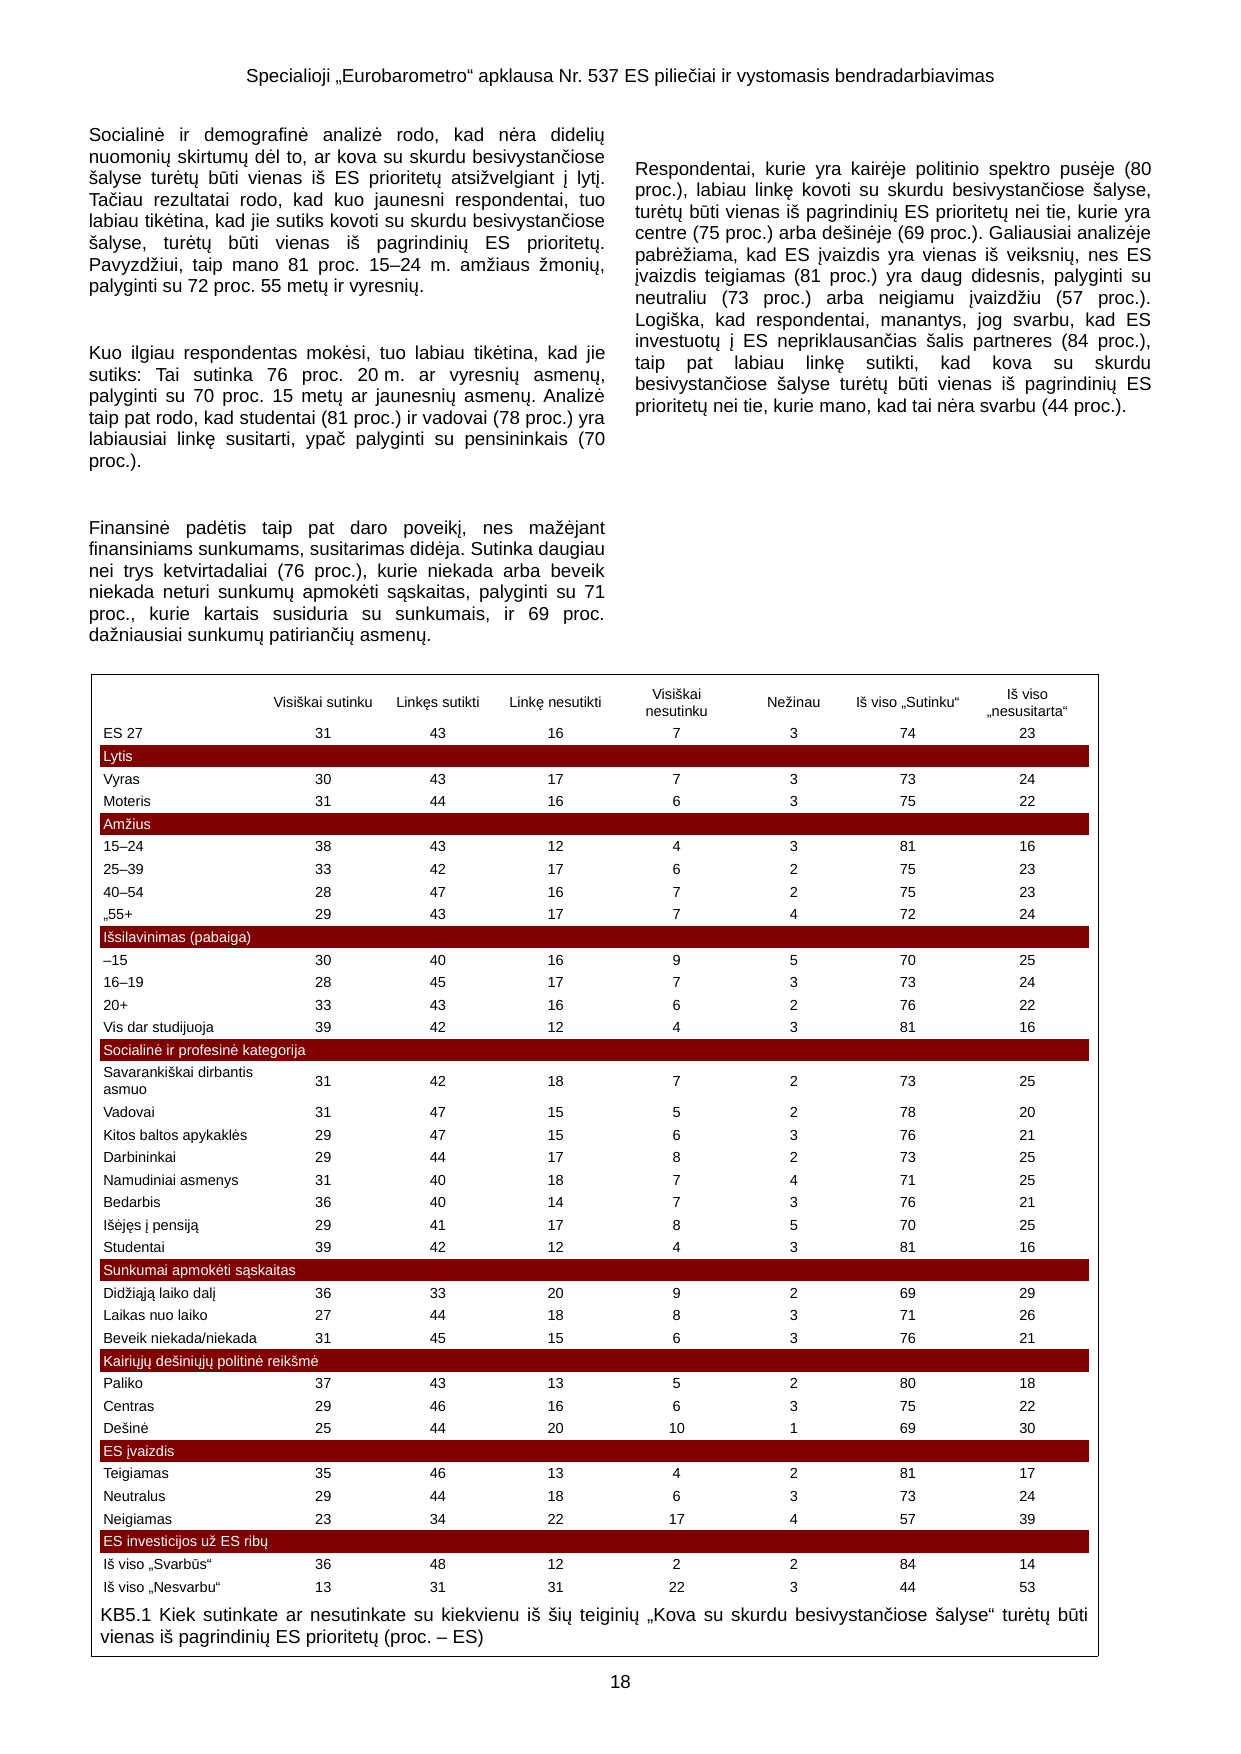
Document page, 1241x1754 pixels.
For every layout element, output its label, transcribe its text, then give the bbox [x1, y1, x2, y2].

table_cell 18 [495, 1304, 616, 1327]
text Kuo ilgiau respondentas mokėsi, tuo labiau tikėtina, kad jie sutiks: Tai sutinka 76 proc. 20 m. ar vyresnių asmenų, palyginti su 70 proc. 15 metų ar jaunesnių asmenų. Analizė taip pat rodo, kad studentai (81 proc.) ir vadovai (78 proc.) yra labiausiai linkę susitarti, ypač palyginti su pensininkais (70 proc.). [88, 342, 605, 471]
table_cell 45 [381, 1327, 495, 1349]
table_cell [965, 1259, 1089, 1281]
table_cell 3 [737, 1395, 850, 1417]
table_cell [616, 1039, 737, 1061]
table_cell ES investicijos už ES ribų [100, 1530, 1089, 1553]
table_cell 44 [381, 790, 495, 813]
table_cell 22 [965, 994, 1089, 1016]
table_cell ES 27 [100, 722, 265, 745]
table_cell 20 [495, 1281, 616, 1304]
table_cell 7 [616, 1061, 737, 1101]
table_cell Savarankiškai dirbantis asmuo [100, 1061, 265, 1101]
table_cell 12 [495, 1236, 616, 1259]
table_cell 13 [265, 1575, 381, 1598]
table_cell 7 [616, 1191, 737, 1214]
table_cell 22 [965, 790, 1089, 813]
table_cell 16 [495, 1395, 616, 1417]
table_cell 8 [616, 1304, 737, 1327]
table_cell 16 [495, 948, 616, 971]
table_cell 73 [850, 1061, 965, 1101]
table_cell 7 [616, 903, 737, 926]
table_header Visiškai sutinku [265, 683, 381, 722]
table_cell 18 [495, 1485, 616, 1507]
table_cell 84 [850, 1553, 965, 1575]
table_cell 15–24 [100, 835, 265, 858]
table_cell 22 [495, 1508, 616, 1530]
table_cell 12 [495, 1553, 616, 1575]
table_cell [616, 926, 737, 948]
table_cell 44 [381, 1417, 495, 1440]
table_cell 6 [616, 994, 737, 1016]
table_cell 48 [381, 1553, 495, 1575]
table_cell Studentai [100, 1236, 265, 1259]
table_cell 29 [265, 1485, 381, 1507]
table_cell 24 [965, 903, 1089, 926]
table_cell 38 [265, 835, 381, 858]
table_cell 2 [616, 1553, 737, 1575]
table_cell 3 [737, 1575, 850, 1598]
table_cell 17 [495, 903, 616, 926]
table_cell 75 [850, 858, 965, 880]
table_cell 24 [965, 1485, 1089, 1507]
table_cell 2 [737, 1462, 850, 1485]
table_cell 29 [265, 903, 381, 926]
table_cell 31 [265, 1101, 381, 1123]
table_cell 7 [616, 971, 737, 993]
table_cell 23 [965, 880, 1089, 903]
table_cell 20 [965, 1101, 1089, 1123]
table_cell 39 [265, 1016, 381, 1039]
table_cell 8 [616, 1214, 737, 1236]
table_cell 30 [265, 948, 381, 971]
table_cell 16 [495, 994, 616, 1016]
table_cell 33 [265, 994, 381, 1016]
table_cell [737, 813, 850, 835]
table_cell 25–39 [100, 858, 265, 880]
table_cell [850, 813, 965, 835]
table_cell 3 [737, 1191, 850, 1214]
table_header Iš viso „nesusitarta“ [965, 683, 1089, 722]
table_cell 40 [381, 1169, 495, 1191]
table_header Linkęs sutikti [381, 683, 495, 722]
table_cell 20+ [100, 994, 265, 1016]
table_cell 46 [381, 1395, 495, 1417]
table_cell 21 [965, 1123, 1089, 1146]
table_cell Vis dar studijuoja [100, 1016, 265, 1039]
table_cell 44 [850, 1575, 965, 1598]
text Socialinė ir demografinė analizė rodo, kad nėra didelių nuomonių skirtumų dėl to, ar kova su skurdu besivystančiose šalyse turėtų būti vienas iš ES prioritetų atsižvelgiant į lytį. Tačiau rezultatai rodo, kad kuo jaunesni respondentai, tuo labiau tikėtina, kad jie sutiks kovoti su skurdu besivystančiose šalyse, turėtų būti vienas iš pagrindinių ES prioritetų. Pavyzdžiui, taip mano 81 proc. 15–24 m. amžiaus žmonių, palyginti su 72 proc. 55 metų ir vyresnių. [88, 124, 605, 296]
table_cell [965, 813, 1089, 835]
table_cell 3 [737, 1304, 850, 1327]
table_cell 3 [737, 1236, 850, 1259]
table_cell [850, 745, 965, 767]
table_cell 70 [850, 948, 965, 971]
table_cell ES įvaizdis [100, 1440, 1089, 1462]
table_cell 7 [616, 880, 737, 903]
table_cell 16 [965, 1016, 1089, 1039]
table_cell Vadovai [100, 1101, 265, 1123]
table_cell 4 [616, 1462, 737, 1485]
table_cell 74 [850, 722, 965, 745]
table_cell [737, 745, 850, 767]
table_cell 31 [265, 1327, 381, 1349]
table_cell 44 [381, 1146, 495, 1168]
table_cell [495, 926, 616, 948]
table_cell 6 [616, 1395, 737, 1417]
table_cell 23 [265, 1508, 381, 1530]
table_cell 23 [965, 722, 1089, 745]
table_cell Išsilavinimas (pabaiga) [100, 926, 495, 948]
table_cell 71 [850, 1169, 965, 1191]
table_cell 15 [495, 1123, 616, 1146]
table_cell [737, 926, 850, 948]
table_cell 24 [965, 971, 1089, 993]
table_cell 25 [965, 1061, 1089, 1101]
table_cell 16 [495, 722, 616, 745]
table_cell Laikas nuo laiko [100, 1304, 265, 1327]
table_cell 3 [737, 768, 850, 790]
table_cell Sunkumai apmokėti sąskaitas [100, 1259, 850, 1281]
table_cell 6 [616, 858, 737, 880]
table_cell 9 [616, 1281, 737, 1304]
table_cell [495, 813, 616, 835]
table_cell 81 [850, 1462, 965, 1485]
table_cell 39 [265, 1236, 381, 1259]
table_cell 76 [850, 1123, 965, 1146]
table_cell Amžius [100, 813, 265, 835]
text Finansinė padėtis taip pat daro poveikį, nes mažėjant finansiniams sunkumams, susitarimas didėja. Sutinka daugiau nei trys ketvirtadaliai (76 proc.), kurie niekada arba beveik niekada neturi sunkumų apmokėti sąskaitas, palyginti su 71 proc., kurie kartais susiduria su sunkumais, ir 69 proc. dažniausiai sunkumų patiriančių asmenų. [88, 516, 605, 646]
table_cell 5 [616, 1101, 737, 1123]
table_cell 47 [381, 1101, 495, 1123]
table_cell [381, 745, 495, 767]
table_cell 53 [965, 1575, 1089, 1598]
text KB5.1 Kiek sutinkate ar nesutinkate su kiekvienu iš šių teiginių „Kova su skurdu besivystančiose šalyse“ turėtų būti vienas iš pagrindinių ES prioritetų (proc. – ES) [100, 1604, 1089, 1647]
table_cell 42 [381, 1061, 495, 1101]
table_cell 17 [616, 1508, 737, 1530]
table_cell 9 [616, 948, 737, 971]
table_cell 75 [850, 790, 965, 813]
table_cell 73 [850, 1485, 965, 1507]
table_cell –15 [100, 948, 265, 971]
table_cell Iš viso „Nesvarbu“ [100, 1575, 265, 1598]
table_cell 13 [495, 1462, 616, 1485]
table_header Visiškai nesutinku [616, 683, 737, 722]
table_header Iš viso „Sutinku“ [850, 683, 965, 722]
table_cell 31 [381, 1575, 495, 1598]
table_cell 45 [381, 971, 495, 993]
table_cell 6 [616, 1123, 737, 1146]
table_cell Didžiąją laiko dalį [100, 1281, 265, 1304]
table_cell 57 [850, 1508, 965, 1530]
table_cell Išėjęs į pensiją [100, 1214, 265, 1236]
table_cell 4 [616, 1016, 737, 1039]
table_cell 10 [616, 1417, 737, 1440]
table_cell 16–19 [100, 971, 265, 993]
table_cell 4 [616, 1236, 737, 1259]
table_cell Kairiųjų dešiniųjų politinė reikšmė [100, 1349, 1089, 1372]
table_cell [495, 745, 616, 767]
table_cell 14 [495, 1191, 616, 1214]
table_cell 23 [965, 858, 1089, 880]
table_cell Socialinė ir profesinė kategorija [100, 1039, 616, 1061]
table_cell [265, 745, 381, 767]
table_cell 40 [381, 948, 495, 971]
table_cell 81 [850, 1016, 965, 1039]
text Respondentai, kurie yra kairėje politinio spektro pusėje (80 proc.), labiau linkę kovoti su skurdu besivystančiose šalyse, turėtų būti vienas iš pagrindinių ES prioritetų nei tie, kurie yra centre (75 proc.) arba dešinėje (69 proc.). Galiausiai analizėje pabrėžiama, kad ES įvaizdis yra vienas iš veiksnių, nes ES įvaizdis teigiamas (81 proc.) yra daug didesnis, palyginti su neutraliu (73 proc.) arba neigiamu įvaizdžiu (57 proc.). Logiška, kad respondentai, manantys, jog svarbu, kad ES investuotų į ES nepriklausančias šalis partneres (84 proc.), taip pat labiau linkę sutikti, kad kova su skurdu besivystančiose šalyse turėtų būti vienas iš pagrindinių ES prioritetų nei tie, kurie mano, kad tai nėra svarbu (44 proc.). [635, 157, 1152, 416]
table_cell 6 [616, 1485, 737, 1507]
table_cell 7 [616, 1169, 737, 1191]
table_cell 76 [850, 1191, 965, 1214]
table_cell 41 [381, 1214, 495, 1236]
table_cell 43 [381, 994, 495, 1016]
table_cell 47 [381, 1123, 495, 1146]
table_cell 2 [737, 880, 850, 903]
table_cell 12 [495, 835, 616, 858]
table_cell 72 [850, 903, 965, 926]
table_cell [965, 1039, 1089, 1061]
table_cell 22 [965, 1395, 1089, 1417]
table_cell 29 [965, 1281, 1089, 1304]
table_cell 42 [381, 1016, 495, 1039]
table_cell 33 [265, 858, 381, 880]
table_cell 3 [737, 835, 850, 858]
table_cell 17 [495, 768, 616, 790]
table_cell 78 [850, 1101, 965, 1123]
table_cell 29 [265, 1123, 381, 1146]
table_cell 18 [495, 1061, 616, 1101]
table_cell 39 [965, 1508, 1089, 1530]
table_cell 3 [737, 971, 850, 993]
table_cell 15 [495, 1327, 616, 1349]
table_cell 14 [965, 1553, 1089, 1575]
table_cell 17 [965, 1462, 1089, 1485]
table_cell 31 [265, 722, 381, 745]
table_cell 3 [737, 1485, 850, 1507]
table_cell 2 [737, 1372, 850, 1394]
table_cell 25 [965, 948, 1089, 971]
table_cell 70 [850, 1214, 965, 1236]
table_cell 43 [381, 1372, 495, 1394]
table_cell 16 [495, 880, 616, 903]
table_cell 69 [850, 1417, 965, 1440]
text [92, 675, 1098, 1656]
table_cell 44 [381, 1304, 495, 1327]
table_cell 31 [265, 1169, 381, 1191]
table_cell 34 [381, 1508, 495, 1530]
table_cell 42 [381, 1236, 495, 1259]
table_cell 42 [381, 858, 495, 880]
table_cell 4 [737, 903, 850, 926]
table_cell 80 [850, 1372, 965, 1394]
table_cell 36 [265, 1553, 381, 1575]
table_cell Moteris [100, 790, 265, 813]
table_cell 3 [737, 1016, 850, 1039]
table_cell 21 [965, 1327, 1089, 1349]
table_cell 30 [965, 1417, 1089, 1440]
table_cell [850, 926, 965, 948]
table_cell 69 [850, 1281, 965, 1304]
table_cell 71 [850, 1304, 965, 1327]
table_cell 18 [965, 1372, 1089, 1394]
table_cell 76 [850, 1327, 965, 1349]
table_cell 5 [616, 1372, 737, 1394]
table_cell 15 [495, 1101, 616, 1123]
table_cell 20 [495, 1417, 616, 1440]
table_cell Neutralus [100, 1485, 265, 1507]
table_cell 30 [265, 768, 381, 790]
table_cell 4 [737, 1508, 850, 1530]
table_cell 22 [616, 1575, 737, 1598]
table_cell 3 [737, 722, 850, 745]
table_cell 35 [265, 1462, 381, 1485]
table_header [100, 683, 265, 722]
table_cell 33 [381, 1281, 495, 1304]
table_cell Namudiniai asmenys [100, 1169, 265, 1191]
table_cell 25 [965, 1214, 1089, 1236]
table_cell 16 [965, 835, 1089, 858]
table_cell 44 [381, 1485, 495, 1507]
table_cell [965, 926, 1089, 948]
table_cell 37 [265, 1372, 381, 1394]
table_cell 3 [737, 1327, 850, 1349]
table_cell Iš viso „Svarbūs“ [100, 1553, 265, 1575]
table_cell 2 [737, 1146, 850, 1168]
table_cell 75 [850, 880, 965, 903]
table_cell 3 [737, 790, 850, 813]
table_cell 81 [850, 1236, 965, 1259]
table_cell 29 [265, 1146, 381, 1168]
table_cell 25 [965, 1169, 1089, 1191]
table_cell 24 [965, 768, 1089, 790]
table_cell Kitos baltos apykaklės [100, 1123, 265, 1146]
table_cell 1 [737, 1417, 850, 1440]
table_cell Beveik niekada/niekada [100, 1327, 265, 1349]
table_cell 73 [850, 971, 965, 993]
table_cell 40–54 [100, 880, 265, 903]
table_cell 18 [495, 1169, 616, 1191]
table_cell Darbininkai [100, 1146, 265, 1168]
table_cell Vyras [100, 768, 265, 790]
table_cell 17 [495, 858, 616, 880]
table_cell 2 [737, 1281, 850, 1304]
table_cell 3 [737, 1123, 850, 1146]
table_cell 81 [850, 835, 965, 858]
table_cell Dešinė [100, 1417, 265, 1440]
table_cell 26 [965, 1304, 1089, 1327]
table_cell 16 [965, 1236, 1089, 1259]
table_cell 8 [616, 1146, 737, 1168]
table_cell 4 [616, 835, 737, 858]
table_cell Lytis [100, 745, 265, 767]
table_cell 6 [616, 790, 737, 813]
table_cell 29 [265, 1395, 381, 1417]
table_cell [616, 745, 737, 767]
table_cell 7 [616, 768, 737, 790]
table_header Nežinau [737, 683, 850, 722]
table_cell 75 [850, 1395, 965, 1417]
table_cell [850, 1259, 965, 1281]
table_cell 43 [381, 722, 495, 745]
table_cell Bedarbis [100, 1191, 265, 1214]
table_cell 21 [965, 1191, 1089, 1214]
table_cell 31 [265, 790, 381, 813]
table_cell 2 [737, 994, 850, 1016]
table_cell 2 [737, 1553, 850, 1575]
table_cell 76 [850, 994, 965, 1016]
table_cell Teigiamas [100, 1462, 265, 1485]
table_cell 16 [495, 790, 616, 813]
table_cell 7 [616, 722, 737, 745]
table_cell Centras [100, 1395, 265, 1417]
table_cell 46 [381, 1462, 495, 1485]
table_cell 31 [495, 1575, 616, 1598]
table_cell Paliko [100, 1372, 265, 1394]
table_cell 17 [495, 971, 616, 993]
table_cell 5 [737, 1214, 850, 1236]
table_cell 2 [737, 1061, 850, 1101]
table_cell 13 [495, 1372, 616, 1394]
table_cell „55+ [100, 903, 265, 926]
table_cell 31 [265, 1061, 381, 1101]
table_cell [737, 1039, 850, 1061]
table_cell 29 [265, 1214, 381, 1236]
table_cell 28 [265, 880, 381, 903]
table_cell 43 [381, 903, 495, 926]
table_cell 73 [850, 1146, 965, 1168]
table_cell 47 [381, 880, 495, 903]
table_cell 17 [495, 1146, 616, 1168]
table_cell [850, 1039, 965, 1061]
table_cell [616, 813, 737, 835]
table_cell 2 [737, 858, 850, 880]
table_cell [381, 813, 495, 835]
table_cell Neigiamas [100, 1508, 265, 1530]
table_cell [965, 745, 1089, 767]
table_cell 43 [381, 768, 495, 790]
table_cell 25 [265, 1417, 381, 1440]
table_header Linkę nesutikti [495, 683, 616, 722]
table_cell 36 [265, 1281, 381, 1304]
table_cell 5 [737, 948, 850, 971]
table_cell 73 [850, 768, 965, 790]
table_cell 2 [737, 1101, 850, 1123]
table_cell 27 [265, 1304, 381, 1327]
table_cell 6 [616, 1327, 737, 1349]
table_cell [265, 813, 381, 835]
table_cell 12 [495, 1016, 616, 1039]
table_cell 36 [265, 1191, 381, 1214]
table_cell 4 [737, 1169, 850, 1191]
table_cell 40 [381, 1191, 495, 1214]
table_cell 25 [965, 1146, 1089, 1168]
table_cell 43 [381, 835, 495, 858]
table_cell 28 [265, 971, 381, 993]
table_cell 17 [495, 1214, 616, 1236]
